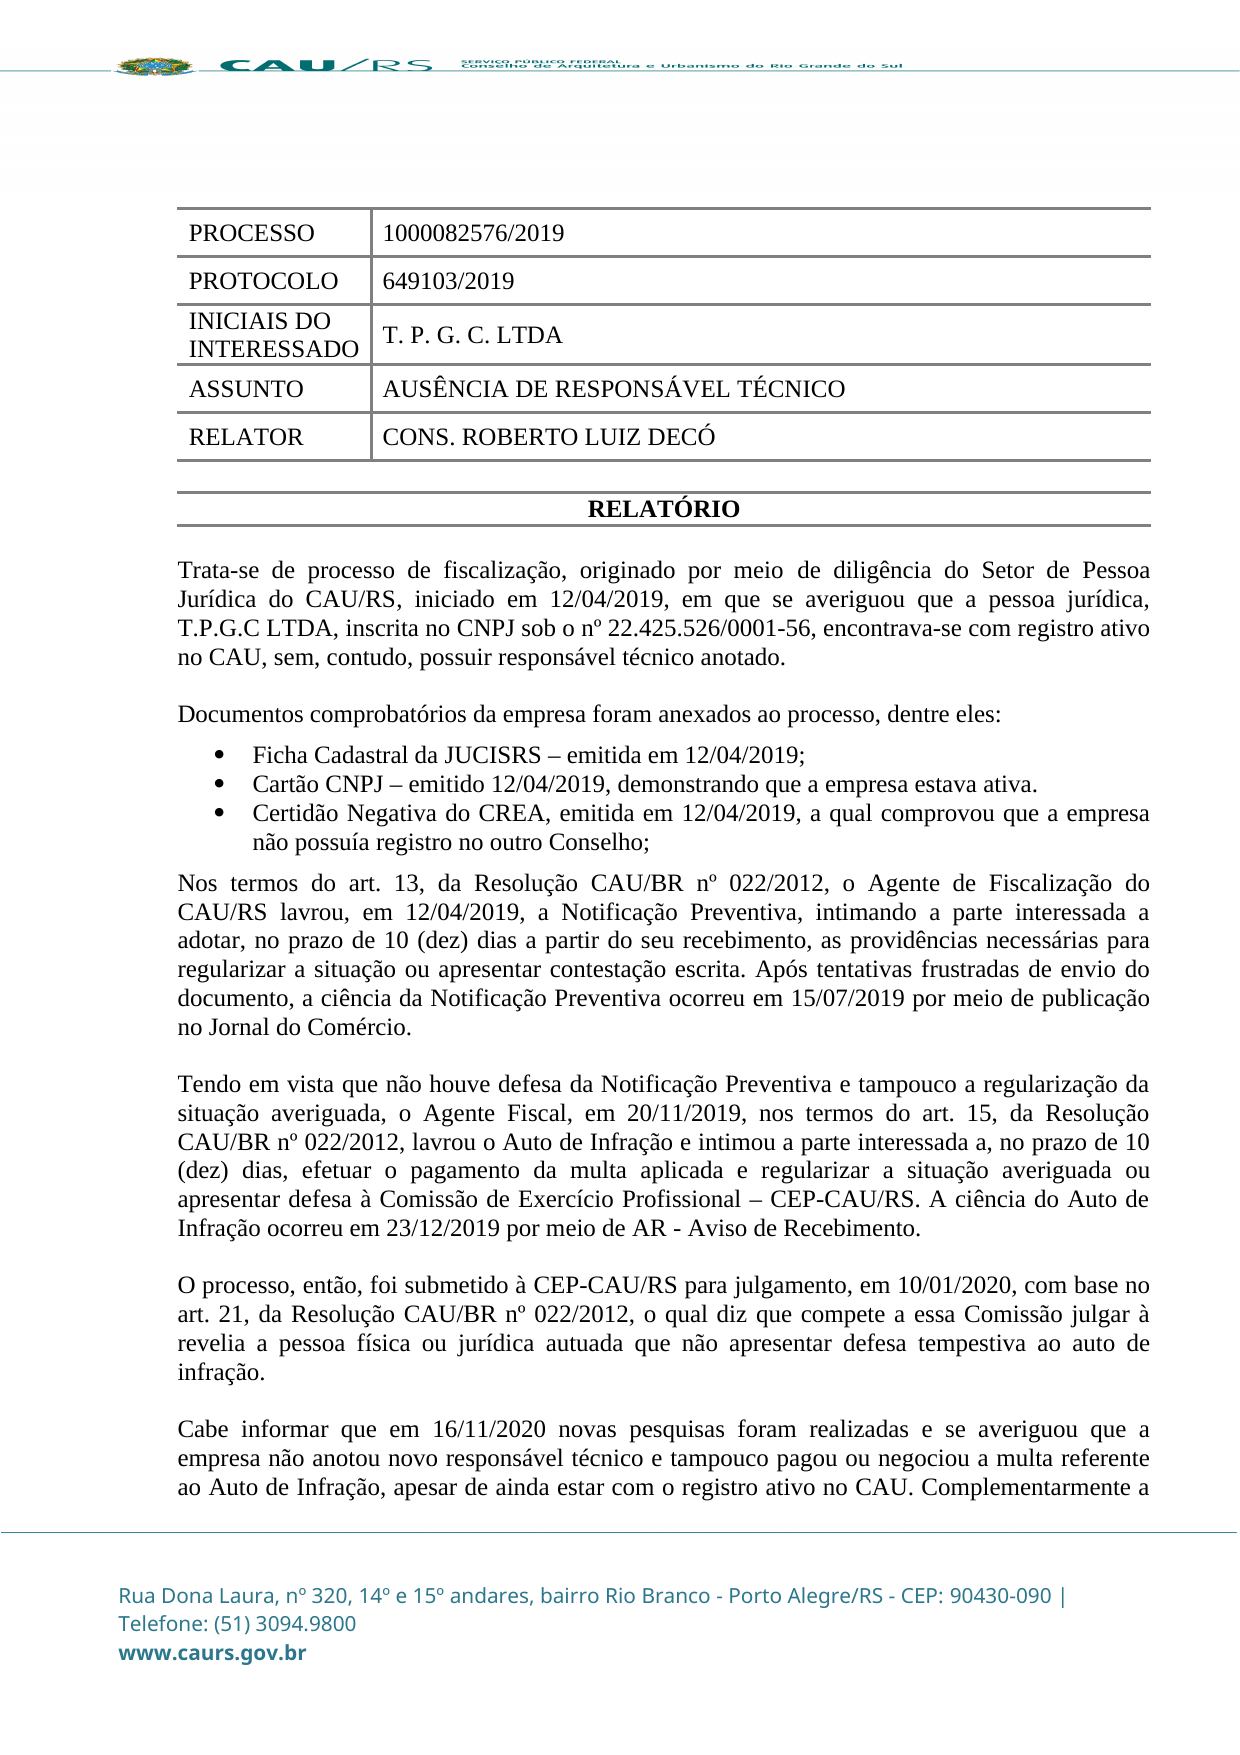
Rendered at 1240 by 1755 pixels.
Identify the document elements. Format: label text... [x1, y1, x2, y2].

text Trata-se de processo de fiscalização, originado por meio de diligência do Setor de Pessoa Jurídica do CAU/RS, iniciado em 12/04/2019, em que se averiguou que a pessoa jurídica, T.P.G.C LTDA, inscrita no CNPJ sob o nº 22.425.526/0001-56, encontrava-se com registro ativo no CAU, sem, contudo, possuir responsável técnico anotado. [177, 555, 1151, 670]
text Nos termos do art. 13, da Resolução CAU/BR nº 022/2012, o Agente de Fiscalização do CAU/RS lavrou, em 12/04/2019, a Notificação Preventiva, intimando a parte interessada a adotar, no prazo de 10 (dez) dias a partir do seu recebimento, as providências necessárias para regularizar a situação ou apresentar contestação escrita. Após tentativas frustradas de envio do documento, a ciência da Notificação Preventiva ocorreu em 15/07/2019 por meio de publicação no Jornal do Comércio. [177, 868, 1151, 1040]
table_cell T. P. G. C. LTDA [373, 306, 1151, 363]
text O processo, então, foi submetido à CEP-CAU/RS para julgamento, em 10/01/2020, com base no art. 21, da Resolução CAU/BR nº 022/2012, o qual diz que compete a essa Comissão julgar à revelia a pessoa física ou jurídica autuada que não apresentar defesa tempestiva ao auto de infração. [177, 1270, 1151, 1385]
table_cell CONS. ROBERTO LUIZ DECÓ [373, 414, 1151, 459]
table_header PROCESSO [177, 210, 370, 255]
table_header RELATÓRIO [177, 494, 1151, 523]
table_cell 649103/2019 [373, 258, 1151, 303]
table_cell RELATOR [177, 414, 370, 459]
text Documentos comprobatórios da empresa foram anexados ao processo, dentre eles: [177, 699, 1151, 728]
table_cell AUSÊNCIA DE RESPONSÁVEL TÉCNICO [373, 366, 1151, 411]
list Certidão Negativa do CREA, emitida em 12/04/2019, a qual comprovou que a empresa não possuía registro no outro Conselho; [215, 798, 1151, 855]
table_cell PROTOCOLO [177, 258, 370, 303]
text Tendo em vista que não houve defesa da Notificação Preventiva e tampouco a regularização da situação averiguada, o Agente Fiscal, em 20/11/2019, nos termos do art. 15, da Resolução CAU/BR nº 022/2012, lavrou o Auto de Infração e intimou a parte interessada a, no prazo de 10 (dez) dias, efetuar o pagamento da multa aplicada e regularizar a situação averiguada ou apresentar defesa à Comissão de Exercício Profissional – CEP-CAU/RS. A ciência do Auto de Infração ocorreu em 23/12/2019 por meio de AR - Aviso de Recebimento. [177, 1069, 1151, 1242]
table_header 1000082576/2019 [373, 210, 1151, 255]
list Cartão CNPJ – emitido 12/04/2019, demonstrando que a empresa estava ativa. [215, 769, 1151, 798]
table_cell ASSUNTO [177, 366, 370, 411]
table_cell INICIAIS DO INTERESSADO [177, 306, 370, 363]
text Cabe informar que em 16/11/2020 novas pesquisas foram realizadas e se averiguou que a empresa não anotou novo responsável técnico e tampouco pagou ou negociou a multa referente ao Auto de Infração, apesar de ainda estar com o registro ativo no CAU. Complementarmente a [177, 1414, 1151, 1500]
list Ficha Cadastral da JUCISRS – emitida em 12/04/2019; [215, 740, 1151, 769]
